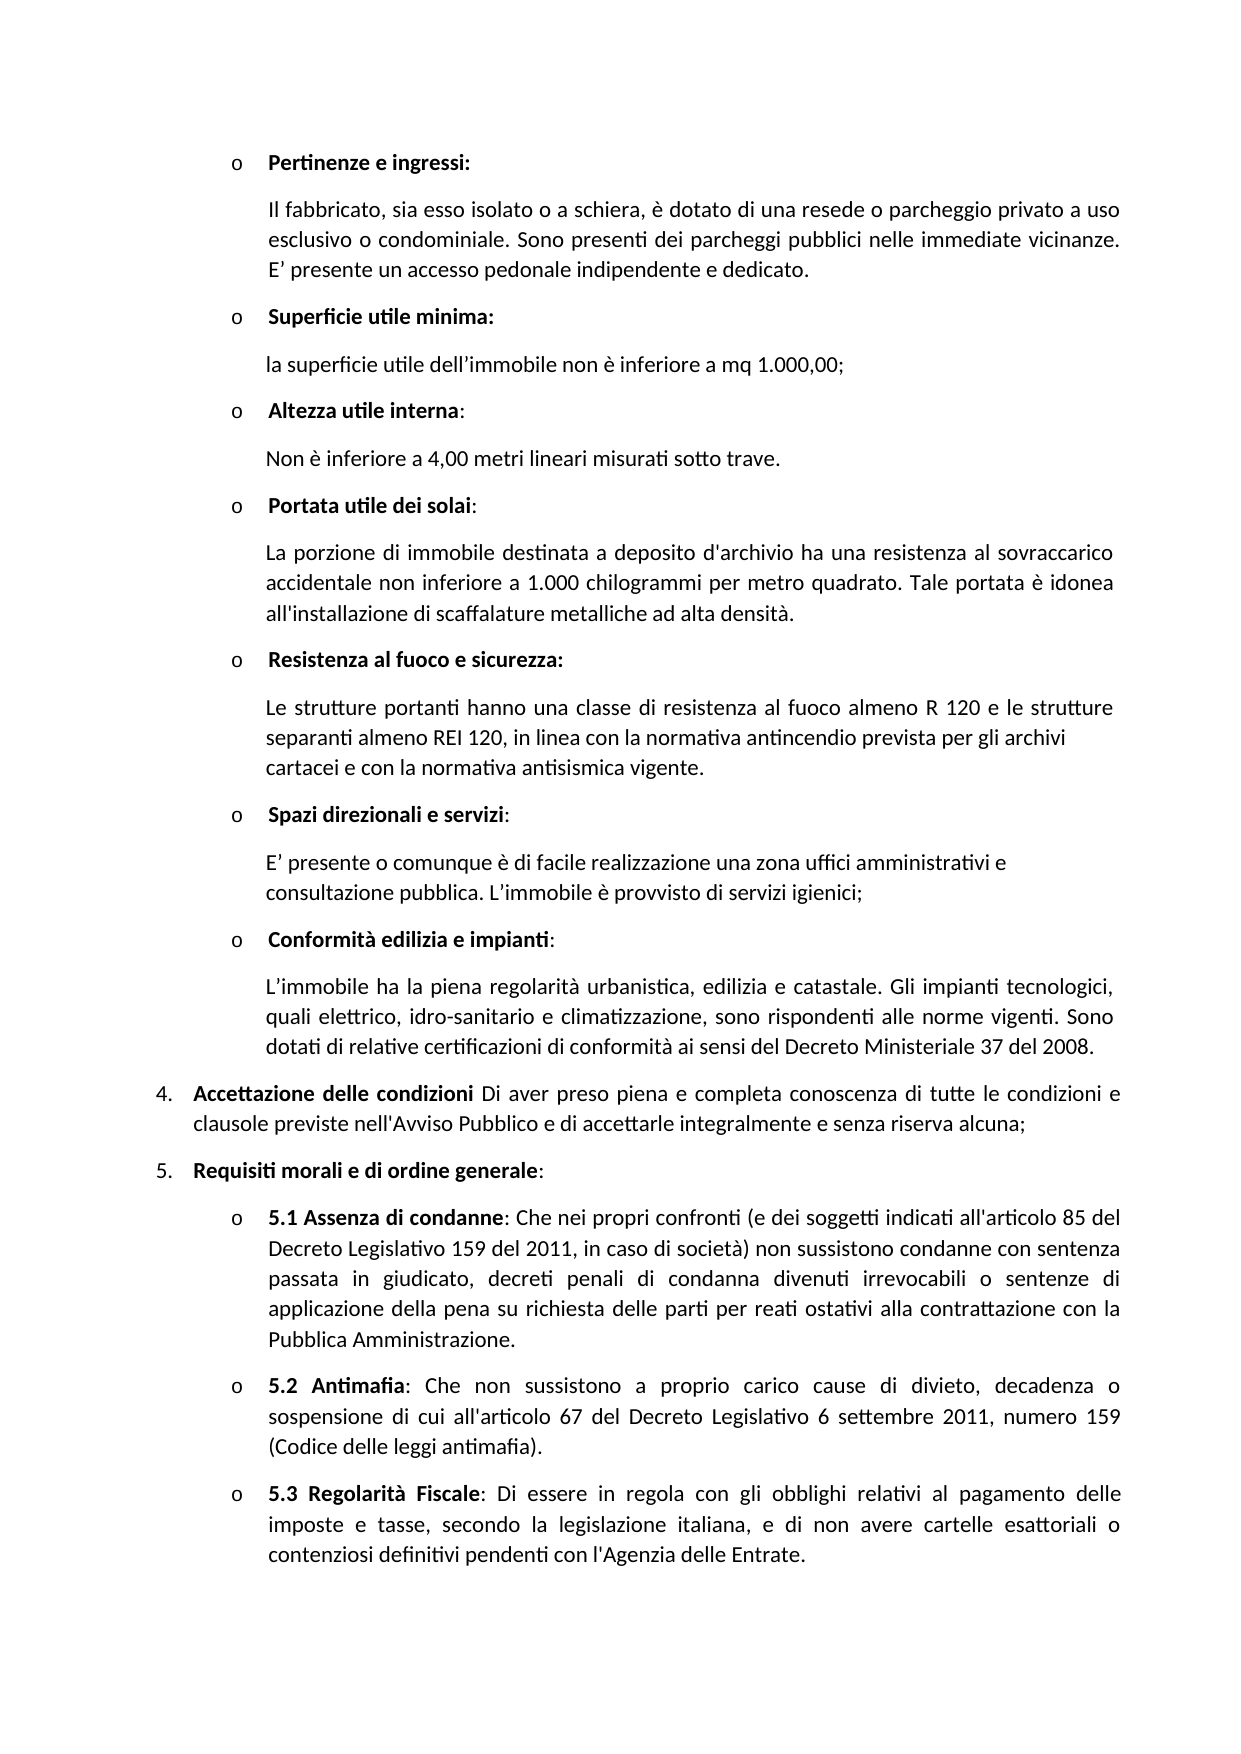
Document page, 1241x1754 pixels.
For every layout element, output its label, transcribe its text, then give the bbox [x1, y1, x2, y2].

text L’immobile ha la piena regolarità urbanistica, edilizia e catastale. Gli impianti tecnologici, quali elettrico, idro-sanitario e climatizzazione, sono rispondenti alle norme vigenti. Sono dotati di relative certificazioni di conformità ai sensi del Decreto Ministeriale 37 del 2008. [118, 972, 1122, 1061]
text Le strutture portanti hanno una classe di resistenza al fuoco almeno R 120 e le strutture separanti almeno REI 120, in linea con la normativa antincendio prevista per gli archivi cartacei e con la normativa antisismica vigente. [118, 693, 1122, 781]
text la superficie utile dell’immobile non è inferiore a mq 1.000,00; [118, 350, 1122, 378]
list Conformità edilizia e impianti: [231, 925, 1122, 953]
list Pertinenze e ingressi: [231, 148, 1122, 176]
list Altezza utile interna: [231, 397, 1122, 425]
list 5.1 Assenza di condanne: Che nei propri confronti (e dei soggetti indicati all'articolo 85 del Decreto Legislativo 159 del 2011, in caso di società) non sussistono condanne con sentenza passata in giudicato, decreti penali di condanna divenuti irrevocabili o sentenze di applicazione della pena su richiesta delle parti per reati ostativi alla contrattazione con la Pubblica Amministrazione. [231, 1203, 1122, 1353]
text Non è inferiore a 4,00 metri lineari misurati sotto trave. [118, 444, 1122, 472]
list Superficie utile minima: [231, 302, 1122, 331]
list 5.2 Antimafia: Che non sussistono a proprio carico cause di divieto, decadenza o sospensione di cui all'articolo 67 del Decreto Legislativo 6 settembre 2011, numero 159 (Codice delle leggi antimafia). [231, 1372, 1122, 1461]
list Portata utile dei solai: [231, 491, 1122, 519]
text E’ presente o comunque è di facile realizzazione una zona uffici amministrativi e consultazione pubblica. L’immobile è provvisto di servizi igienici; [118, 848, 1122, 906]
list Spazi direzionali e servizi: [231, 800, 1122, 829]
text La porzione di immobile destinata a deposito d'archivio ha una resistenza al sovraccarico accidentale non inferiore a 1.000 chilogrammi per metro quadrato. Tale portata è idonea all'installazione di scaffalature metalliche ad alta densità. [118, 538, 1122, 627]
list Resistenza al fuoco e sicurezza: [231, 646, 1122, 674]
list Il fabbricato, sia esso isolato o a schiera, è dotato di una resede o parcheggio privato a uso esclusivo o condominiale. Sono presenti dei parcheggi pubblici nelle immediate vicinanze. E’ presente un accesso pedonale indipendente e dedicato. [231, 195, 1122, 283]
list Accettazione delle condizioni Di aver preso piena e completa conoscenza di tutte le condizioni e clausole previste nell'Avviso Pubblico e di accettarle integralmente e senza riserva alcuna; [156, 1079, 1122, 1138]
list Requisiti morali e di ordine generale: [156, 1156, 1122, 1184]
list 5.3 Regolarità Fiscale: Di essere in regola con gli obblighi relativi al pagamento delle imposte e tasse, secondo la legislazione italiana, e di non avere cartelle esattoriali o contenziosi definitivi pendenti con l'Agenzia delle Entrate. [231, 1479, 1122, 1568]
